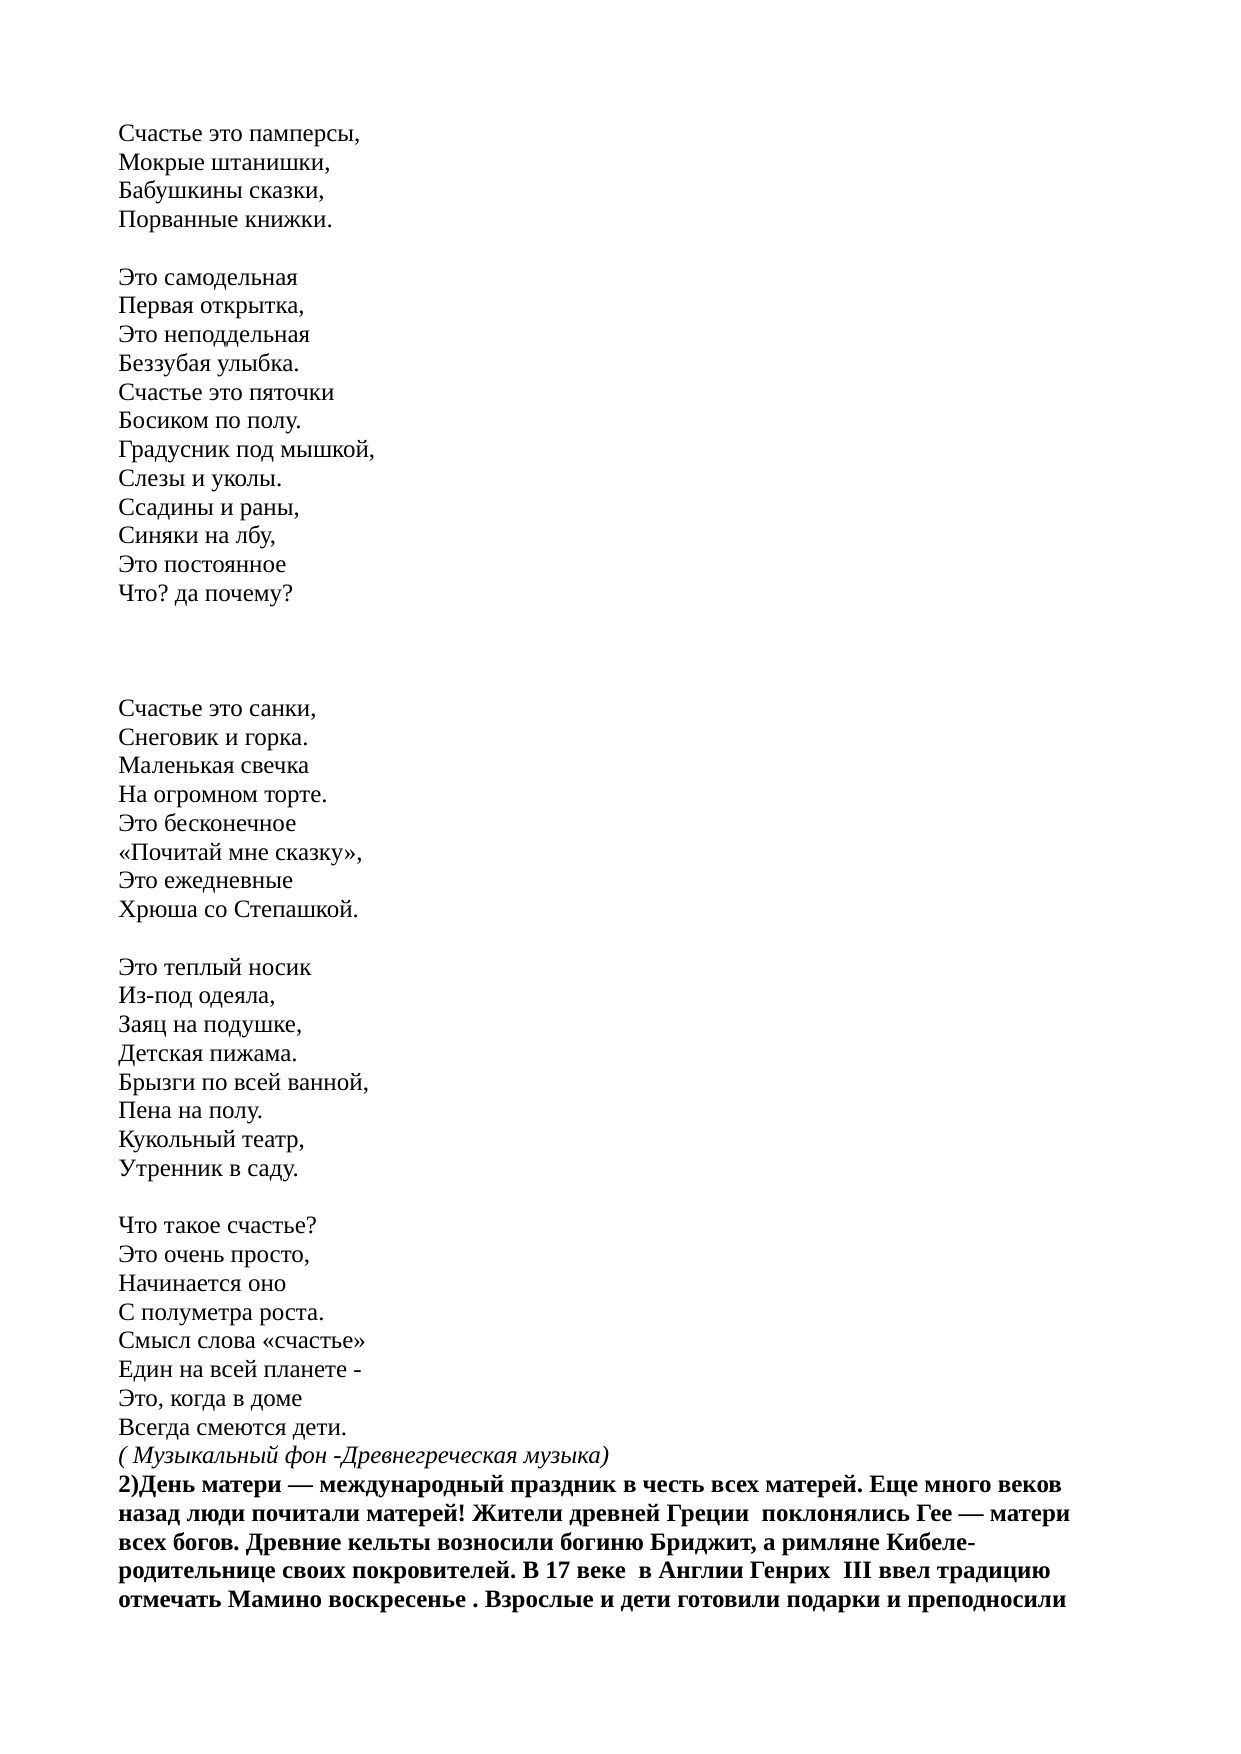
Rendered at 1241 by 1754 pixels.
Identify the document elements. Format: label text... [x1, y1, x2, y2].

text ( Музыкальный фон -Древнегреческая музыка) [118, 1441, 1122, 1469]
text 2)День матери — международный праздник в честь всех матерей. Еще много веков назад люди почитали матерей! Жители древней Греции поклонялись Гее — матери всех богов. Древние кельты возносили богиню Бриджит, а римляне Кибеле- родительнице своих покровителей. В 17 веке в Англии Генрих III ввел традицию отмечать Мамино воскресенье . Взрослые и дети готовили подарки и преподносили [118, 1469, 1122, 1613]
text Счастье это памперсы, Мокрые штанишки, Бабушкины сказки, Порванные книжки. Это самодельная Первая открытка, Это неподдельная Беззубая улыбка. Счастье это пяточки Босиком по полу. Градусник под мышкой, Слезы и уколы. Ссадины и раны, Синяки на лбу, Это постоянное Что? да почему? Счастье это санки, Снеговик и горка. Маленькая свечка На огромном торте. Это бесконечное «Почитай мне сказку», Это ежедневные Хрюша со Степашкой. Это теплый носик Из-под одеяла, Заяц на подушке, Детская пижама. Брызги по всей ванной, Пена на полу. Кукольный театр, Утренник в саду. Что такое счастье? Это очень просто, Начинается оно С полуметра роста. Смысл слова «счастье» Един на всей планете - Это, когда в доме Всегда смеются дети. [118, 118, 1122, 1441]
